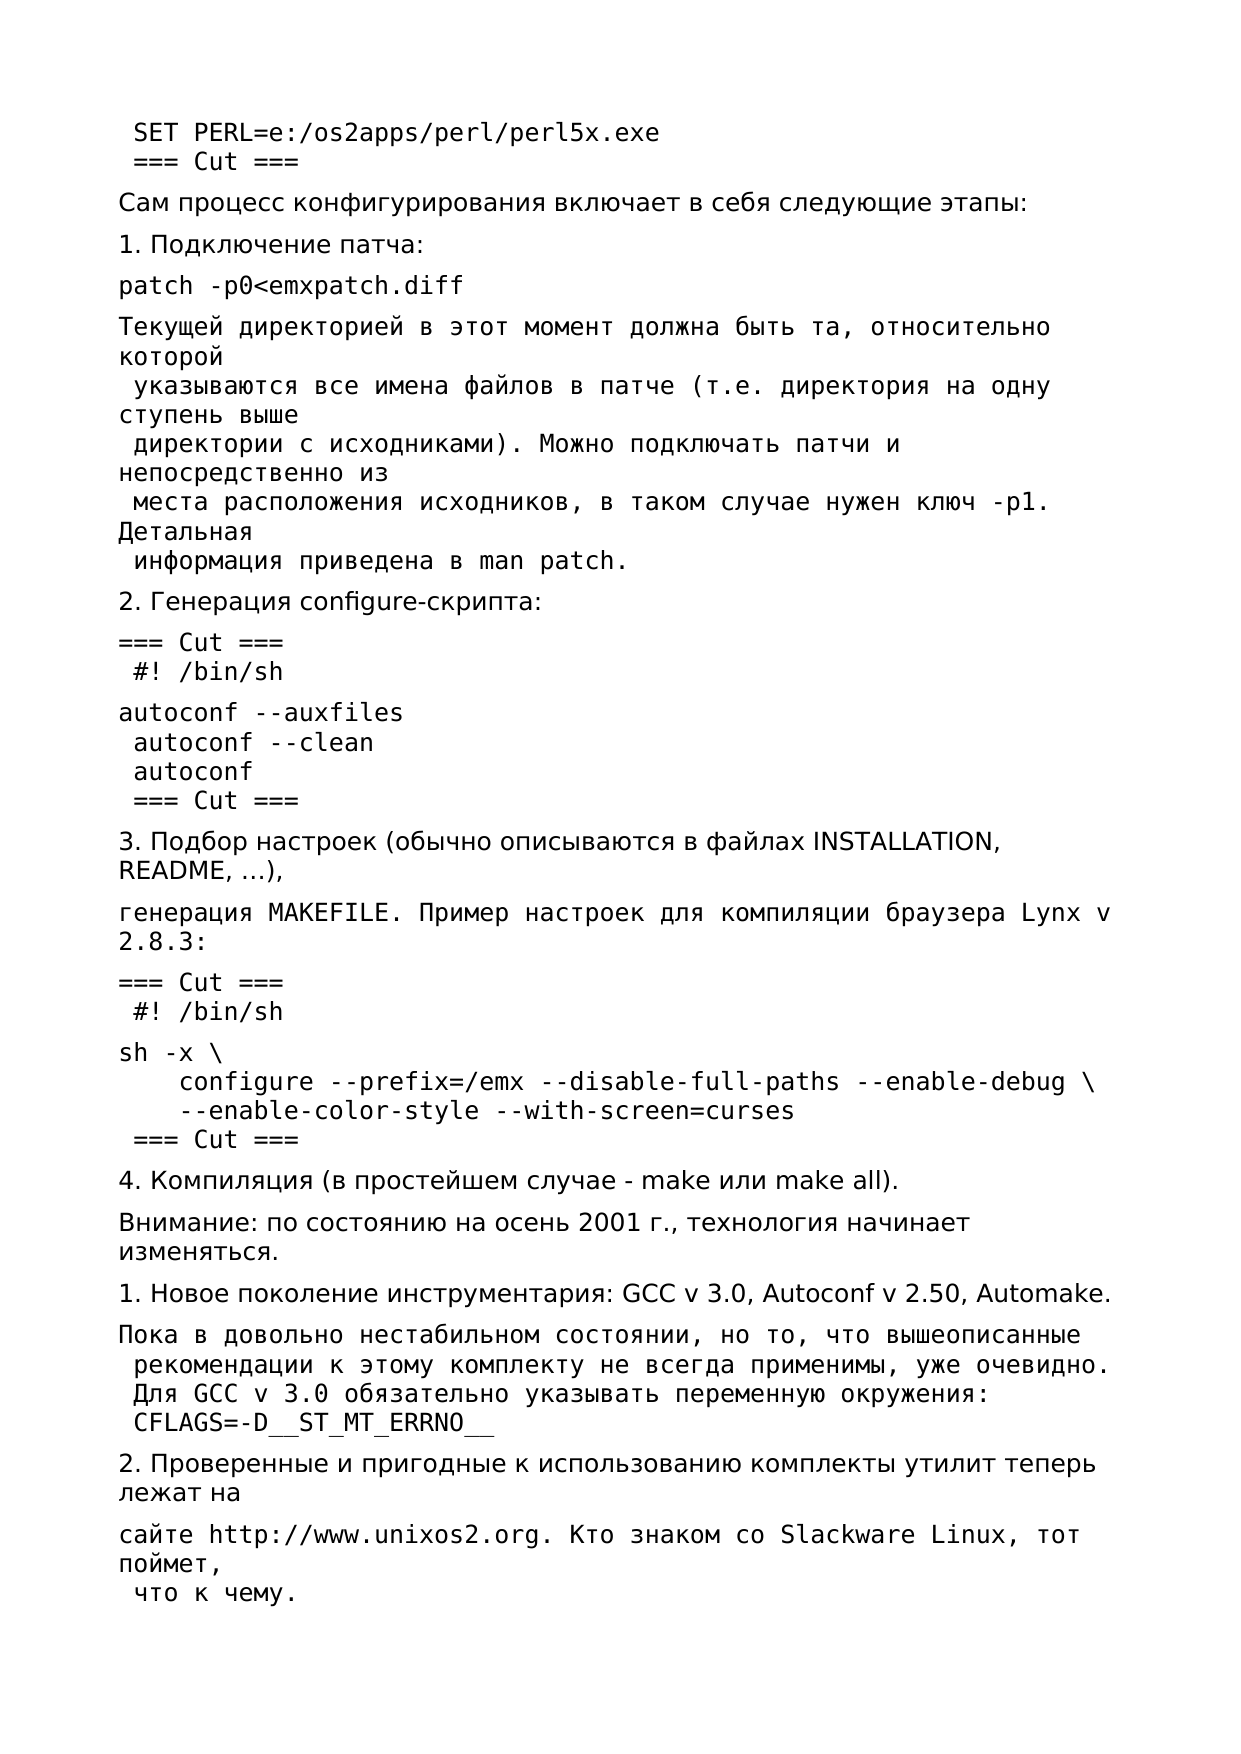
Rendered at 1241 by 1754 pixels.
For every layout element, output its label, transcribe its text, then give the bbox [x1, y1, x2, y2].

text Текущей директорией в этот момент должна быть та, относительно которой указываются все имена файлов в патче (т.е. директория на одну ступень выше директории с исходниками). Можно подключать патчи и непосредственно из места расположения исходников, в таком случае нужен ключ -p1. Детальная информация приведена в man patch. [118, 312, 1122, 575]
text 3. Подбор настроек (обычно описываются в файлах INSTALLATION, README, …), [118, 827, 1122, 885]
text 4. Компиляция (в простейшем случае - make или make all). [118, 1166, 1122, 1196]
text patch -p0<emxpatch.diff [118, 272, 1122, 301]
text генерация MAKEFILE. Пример настроек для компиляции браузера Lynx v 2.8.3: [118, 898, 1122, 956]
text Пока в довольно нестабильном состоянии, но то, что вышеописанные рекомендации к этому комплекту не всегда применимы, уже очевидно. Для GCC v 3.0 обязательно указывать переменную окружения: CFLAGS=-D__ST_MT_ERRNO__ [118, 1321, 1122, 1437]
text 1. Hовое поколение инструментария: GCC v 3.0, Autoconf v 2.50, Automake. [118, 1279, 1122, 1308]
text Сам процесс конфигурирования включает в себя следующие этапы: [118, 188, 1122, 217]
text сайте http://www.unixos2.org. Кто знаком со Slackware Linux, тот поймет, что к чему. [118, 1520, 1122, 1607]
text sh -x \ configure --prefix=/emx --disable-full-paths --enable-debug \ --enable-color-style --with-screen=curses === Cut === [118, 1038, 1122, 1155]
text === Cut === #! /bin/sh [118, 968, 1122, 1026]
text autoconf --auxfiles autoconf --clean autoconf === Cut === [118, 698, 1122, 815]
text SET PERL=e:/os2apps/perl/perl5x.exe === Cut === [118, 118, 1122, 176]
text 2. Генерация configure-скрипта: [118, 587, 1122, 616]
text 2. Проверенные и пригодные к использованию комплекты утилит теперь лежат на [118, 1449, 1122, 1507]
text 1. Подключение патча: [118, 230, 1122, 259]
text === Cut === #! /bin/sh [118, 628, 1122, 687]
text Внимание: по состоянию на осень 2001 г., технология начинает изменяться. [118, 1208, 1122, 1266]
